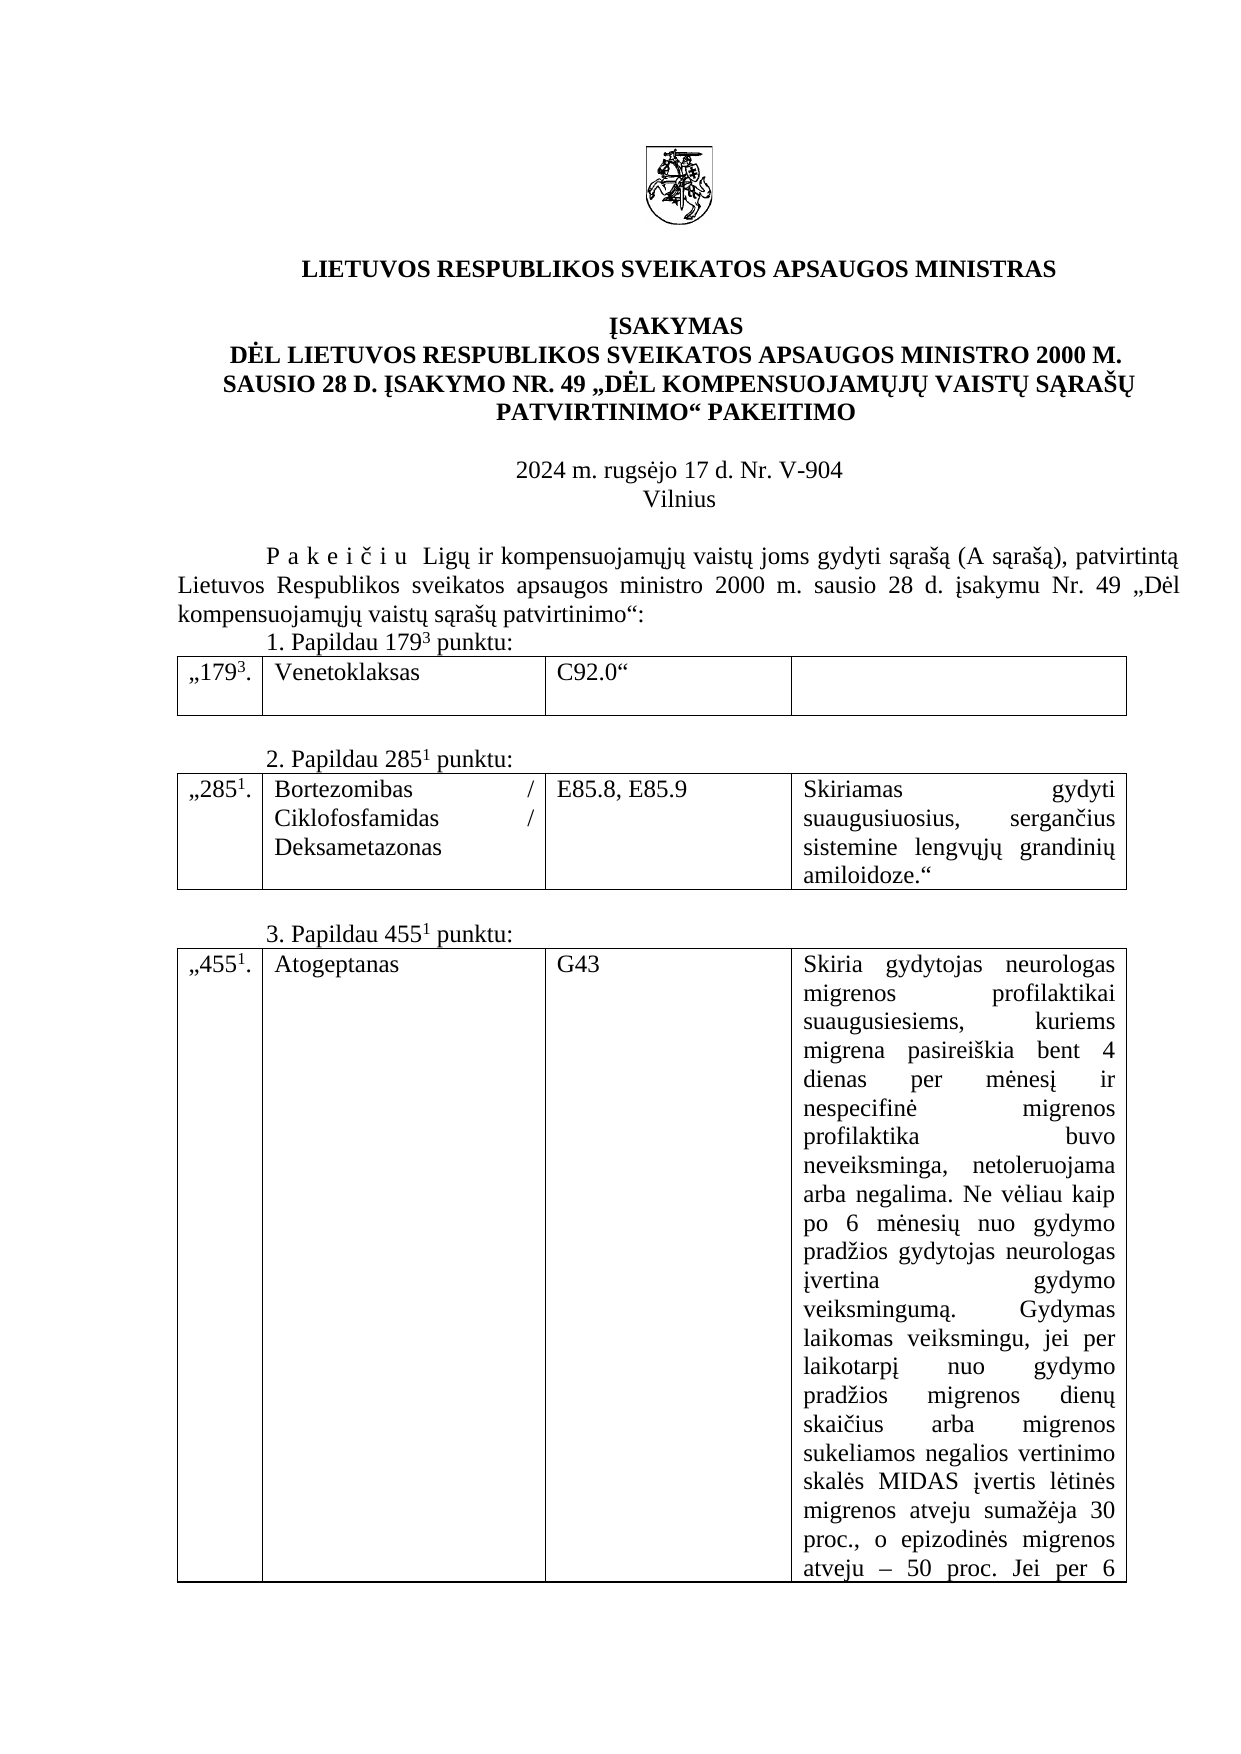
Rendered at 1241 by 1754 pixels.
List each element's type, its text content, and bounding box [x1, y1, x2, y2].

table_header E85.8, E85.9 [546, 774, 791, 889]
table_header „4551. [178, 949, 262, 1581]
table_header C92.0“ [546, 657, 791, 715]
table_header G43 [546, 949, 791, 1581]
text 3. Papildau 4551 punktu: [177, 919, 1181, 948]
text SAUSIO 28 D. ĮSAKYMO NR. 49 „DĖL KOMPENSUOJAMŲJŲ VAISTŲ SĄRAŠŲ PATVIRTINIMO“ PAKEITIMO [177, 369, 1181, 426]
text 2024 m. rugsėjo 17 d. Nr. V-904 [177, 455, 1181, 484]
text Vilnius [177, 484, 1181, 512]
text ĮSAKYMAS [177, 311, 1181, 340]
table_header „1793. [178, 657, 262, 715]
table_header Atogeptanas [263, 949, 545, 1581]
text DĖL LIETUVOS RESPUBLIKOS SVEIKATOS APSAUGOS MINISTRO 2000 M. [177, 340, 1181, 369]
table_header Skiria gydytojas neurologas migrenos profilaktikai suaugusiesiems, kuriems migrena pasireiškia bent 4 dienas per mėnesį ir nespecifinė migrenos profilaktika buvo neveiksminga, netoleruojama arba negalima. Ne vėliau kaip po 6 mėnesių nuo gydymo pradžios gydytojas neurologas įvertina gydymo veiksmingumą. Gydymas laikomas veiksmingu, jei per laikotarpį nuo gydymo pradžios migrenos dienų skaičius arba migrenos sukeliamos negalios vertinimo skalės MIDAS įvertis lėtinės migrenos atveju sumažėja 30 proc., o epizodinės migrenos atveju – 50 proc. Jei per 6 [792, 949, 1126, 1581]
table_header Skiriamas gydyti suaugusiuosius, sergančius sistemine lengvųjų grandinių amiloidoze.“ [792, 774, 1126, 889]
text P a k e i č i u Ligų ir kompensuojamųjų vaistų joms gydyti sąrašą (A sąrašą), patvirtintą Lietuvos Respublikos sveikatos apsaugos ministro 2000 m. sausio 28 d. įsakymu Nr. 49 „Dėl kompensuojamųjų vaistų sąrašų patvirtinimo“: [177, 541, 1181, 627]
table_header Venetoklaksas [263, 657, 545, 715]
text 1. Papildau 1793 punktu: [177, 627, 1181, 656]
text LIETUVOS RESPUBLIKOS SVEIKATOS APSAUGOS MINISTRAS [177, 254, 1181, 282]
table_header Bortezomibas / Ciklofosfamidas / Deksametazonas [263, 774, 545, 889]
table_header [792, 657, 1126, 715]
text 2. Papildau 2851 punktu: [177, 744, 1181, 773]
table_header „2851. [178, 774, 262, 889]
